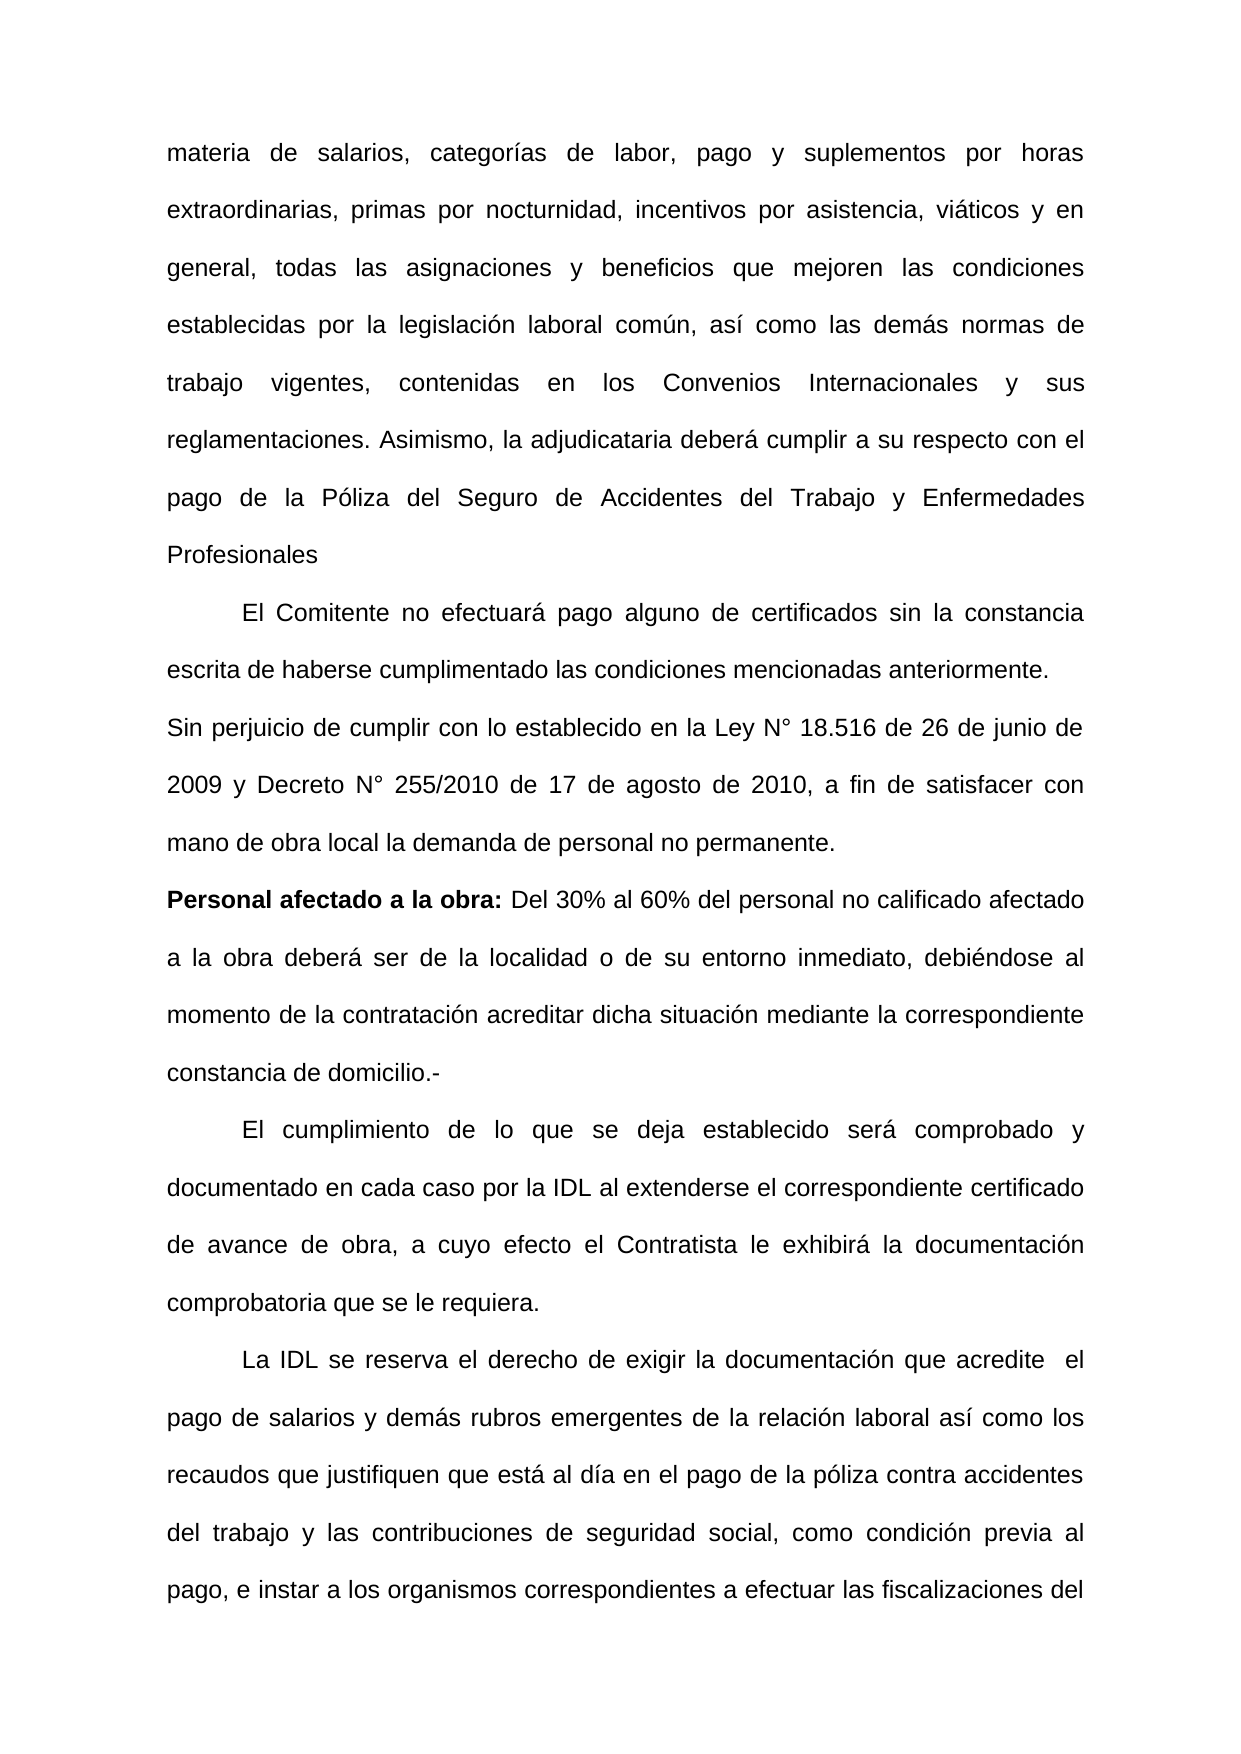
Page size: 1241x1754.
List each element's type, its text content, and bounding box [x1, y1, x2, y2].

text materia de salarios, categorías de labor, pago y suplementos por horas extraordinarias, primas por nocturnidad, incentivos por asistencia, viáticos y en general, todas las asignaciones y beneficios que mejoren las condiciones establecidas por la legislación laboral común, así como las demás normas de trabajo vigentes, contenidas en los Convenios Internacionales y sus reglamentaciones. Asimismo, la adjudicataria deberá cumplir a su respecto con el pago de la Póliza del Seguro de Accidentes del Trabajo y Enfermedades Profesionales [167, 137, 1086, 569]
text El Comitente no efectuará pago alguno de certificados sin la constancia escrita de haberse cumplimentado las condiciones mencionadas anteriormente. [167, 597, 1086, 684]
text El cumplimiento de lo que se deja establecido será comprobado y documentado en cada caso por la IDL al extenderse el correspondiente certificado de avance de obra, a cuyo efecto el Contratista le exhibirá la documentación comprobatoria que se le requiera. [167, 1115, 1086, 1316]
text Sin perjuicio de cumplir con lo establecido en la Ley N° 18.516 de 26 de junio de 2009 y Decreto N° 255/2010 de 17 de agosto de 2010, a fin de satisfacer con mano de obra local la demanda de personal no permanente. [167, 712, 1086, 856]
text La IDL se reserva el derecho de exigir la documentación que acredite el pago de salarios y demás rubros emergentes de la relación laboral así como los recaudos que justifiquen que está al día en el pago de la póliza contra accidentes del trabajo y las contribuciones de seguridad social, como condición previa al pago, e instar a los organismos correspondientes a efectuar las fiscalizaciones del [167, 1345, 1086, 1604]
text Personal afectado a la obra: Del 30% al 60% del personal no calificado afectado a la obra deberá ser de la localidad o de su entorno inmediato, debiéndose al momento de la contratación acreditar dicha situación mediante la correspondiente constancia de domicilio.- [167, 885, 1086, 1086]
